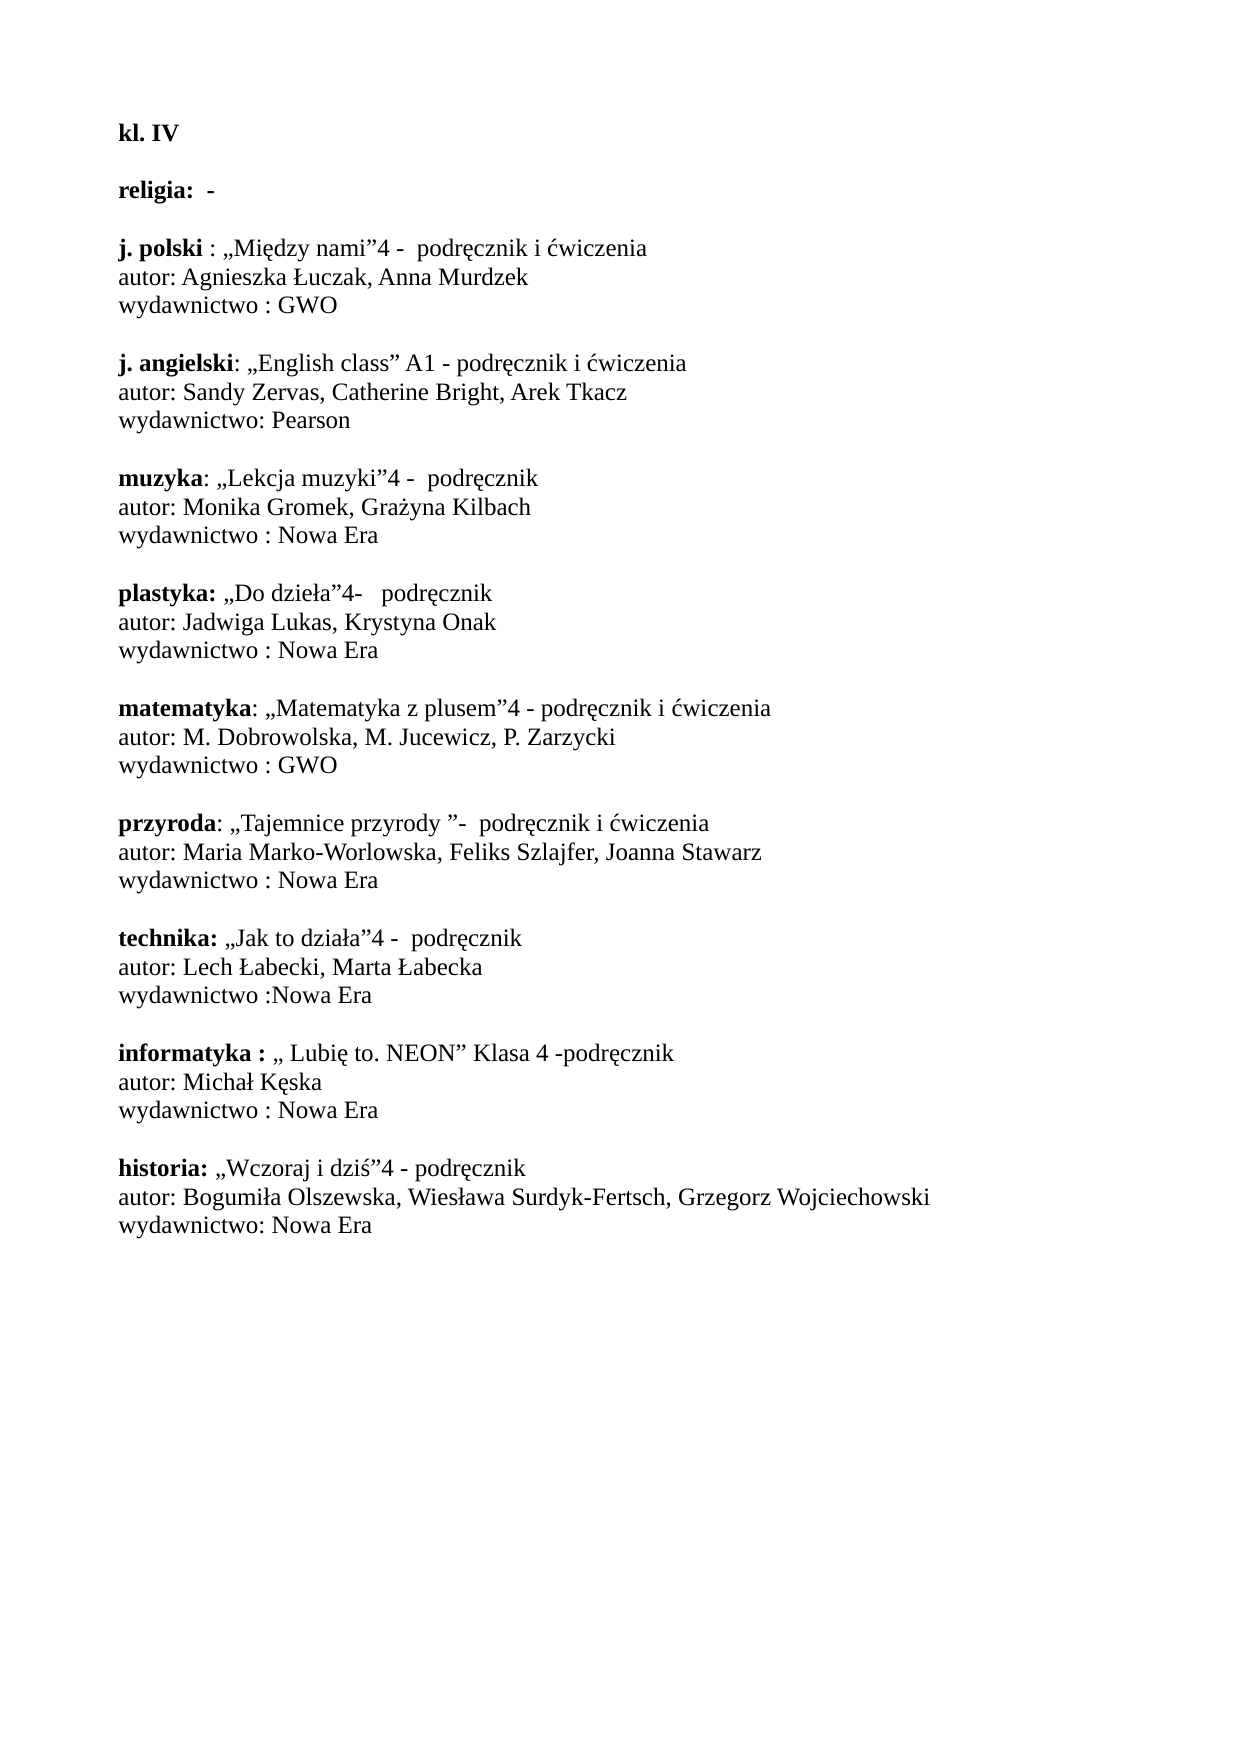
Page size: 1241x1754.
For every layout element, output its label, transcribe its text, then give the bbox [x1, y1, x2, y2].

text religia: - [118, 176, 1122, 204]
text autor: Sandy Zervas, Catherine Bright, Arek Tkacz [118, 377, 1122, 406]
text wydawnictwo : Nowa Era [118, 521, 1122, 549]
text j. polski : „Między nami”4 - podręcznik i ćwiczenia [118, 233, 1122, 262]
text informatyka : „ Lubię to. NEON” Klasa 4 -podręcznik [118, 1038, 1122, 1067]
text autor: Bogumiła Olszewska, Wiesława Surdyk-Fertsch, Grzegorz Wojciechowski [118, 1182, 1122, 1211]
text wydawnictwo : Nowa Era [118, 1096, 1122, 1124]
text autor: Lech Łabecki, Marta Łabecka [118, 952, 1122, 981]
text przyroda: „Tajemnice przyrody ”- podręcznik i ćwiczenia [118, 808, 1122, 837]
text kl. IV [118, 118, 1122, 147]
text wydawnictwo : Nowa Era [118, 866, 1122, 894]
text autor: Maria Marko-Worlowska, Feliks Szlajfer, Joanna Stawarz [118, 837, 1122, 866]
text autor: Jadwiga Lukas, Krystyna Onak [118, 607, 1122, 636]
text wydawnictwo: Pearson [118, 406, 1122, 434]
text wydawnictwo : GWO [118, 751, 1122, 779]
text autor: M. Dobrowolska, M. Jucewicz, P. Zarzycki [118, 722, 1122, 751]
text j. angielski: „English class” A1 - podręcznik i ćwiczenia [118, 348, 1122, 377]
text wydawnictwo :Nowa Era [118, 981, 1122, 1009]
text autor: Agnieszka Łuczak, Anna Murdzek [118, 262, 1122, 291]
text plastyka: „Do dzieła”4- podręcznik [118, 578, 1122, 607]
text muzyka: „Lekcja muzyki”4 - podręcznik [118, 463, 1122, 492]
text wydawnictwo : Nowa Era [118, 636, 1122, 664]
text historia: „Wczoraj i dziś”4 - podręcznik [118, 1153, 1122, 1182]
text autor: Michał Kęska [118, 1067, 1122, 1096]
text technika: „Jak to działa”4 - podręcznik [118, 923, 1122, 952]
text wydawnictwo: Nowa Era [118, 1211, 1122, 1239]
text autor: Monika Gromek, Grażyna Kilbach [118, 492, 1122, 521]
text wydawnictwo : GWO [118, 291, 1122, 319]
text matematyka: „Matematyka z plusem”4 - podręcznik i ćwiczenia [118, 693, 1122, 722]
